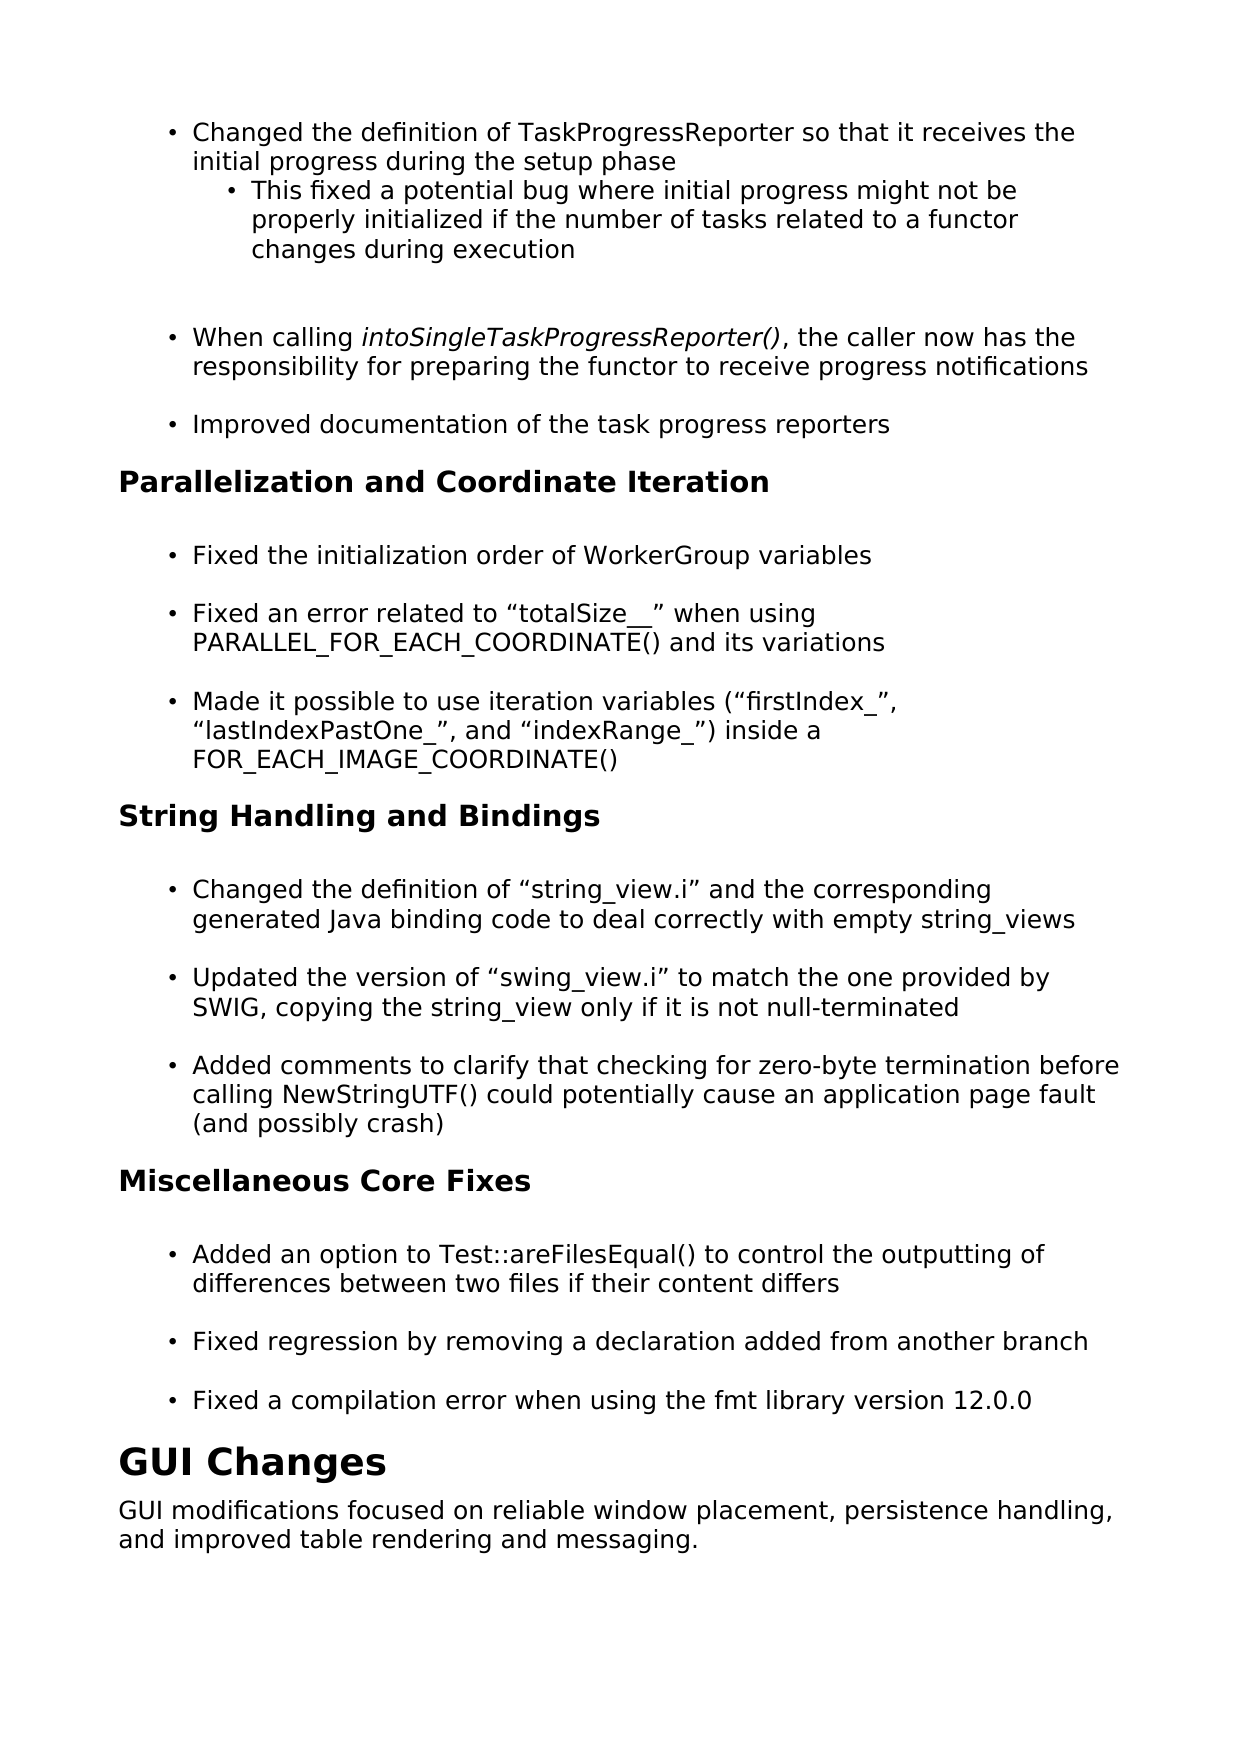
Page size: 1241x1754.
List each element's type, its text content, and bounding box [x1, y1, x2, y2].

list When calling intoSingleTaskProgressReporter(), the caller now has the responsibility for preparing the functor to receive progress notifications [177, 323, 1122, 381]
list Fixed a compilation error when using the fmt library version 12.0.0 [177, 1386, 1122, 1415]
list Added an option to Test::areFilesEqual() to control the outputting of differences between two files if their content differs [177, 1240, 1122, 1298]
list Fixed an error related to “totalSize__” when using PARALLEL_FOR_EACH_COORDINATE() and its variations [177, 599, 1122, 658]
list Changed the definition of “string_view.i” and the corresponding generated Java binding code to deal correctly with empty string_views [177, 876, 1122, 934]
list Improved documentation of the task progress reporters [177, 411, 1122, 440]
list Changed the definition of TaskProgressReporter so that it receives the initial progress during the setup phase [177, 118, 1122, 176]
text GUI modifications focused on reliable window placement, persistence handling, and improved table rendering and messaging. [118, 1497, 1122, 1555]
list Updated the version of “swing_view.i” to match the one provided by SWIG, copying the string_view only if it is not null-terminated [177, 963, 1122, 1022]
subtitle GUI Changes [118, 1440, 1122, 1484]
subtitle Miscellaneous Core Fixes [118, 1164, 1122, 1198]
subtitle Parallelization and Coordinate Iteration [118, 465, 1122, 499]
subtitle String Handling and Bindings [118, 800, 1122, 834]
list Made it possible to use iteration variables (“firstIndex_”, “lastIndexPastOne_”, and “indexRange_”) inside a FOR_EACH_IMAGE_COORDINATE() [177, 687, 1122, 775]
list Fixed the initialization order of WorkerGroup variables [177, 541, 1122, 570]
list Added comments to clarify that checking for zero-byte termination before calling NewStringUTF() could potentially cause an application page fault (and possibly crash) [177, 1051, 1122, 1139]
list This fixed a potential bug where initial progress might not be properly initialized if the number of tasks related to a functor changes during execution [236, 176, 1122, 264]
list Fixed regression by removing a declaration added from another branch [177, 1328, 1122, 1357]
